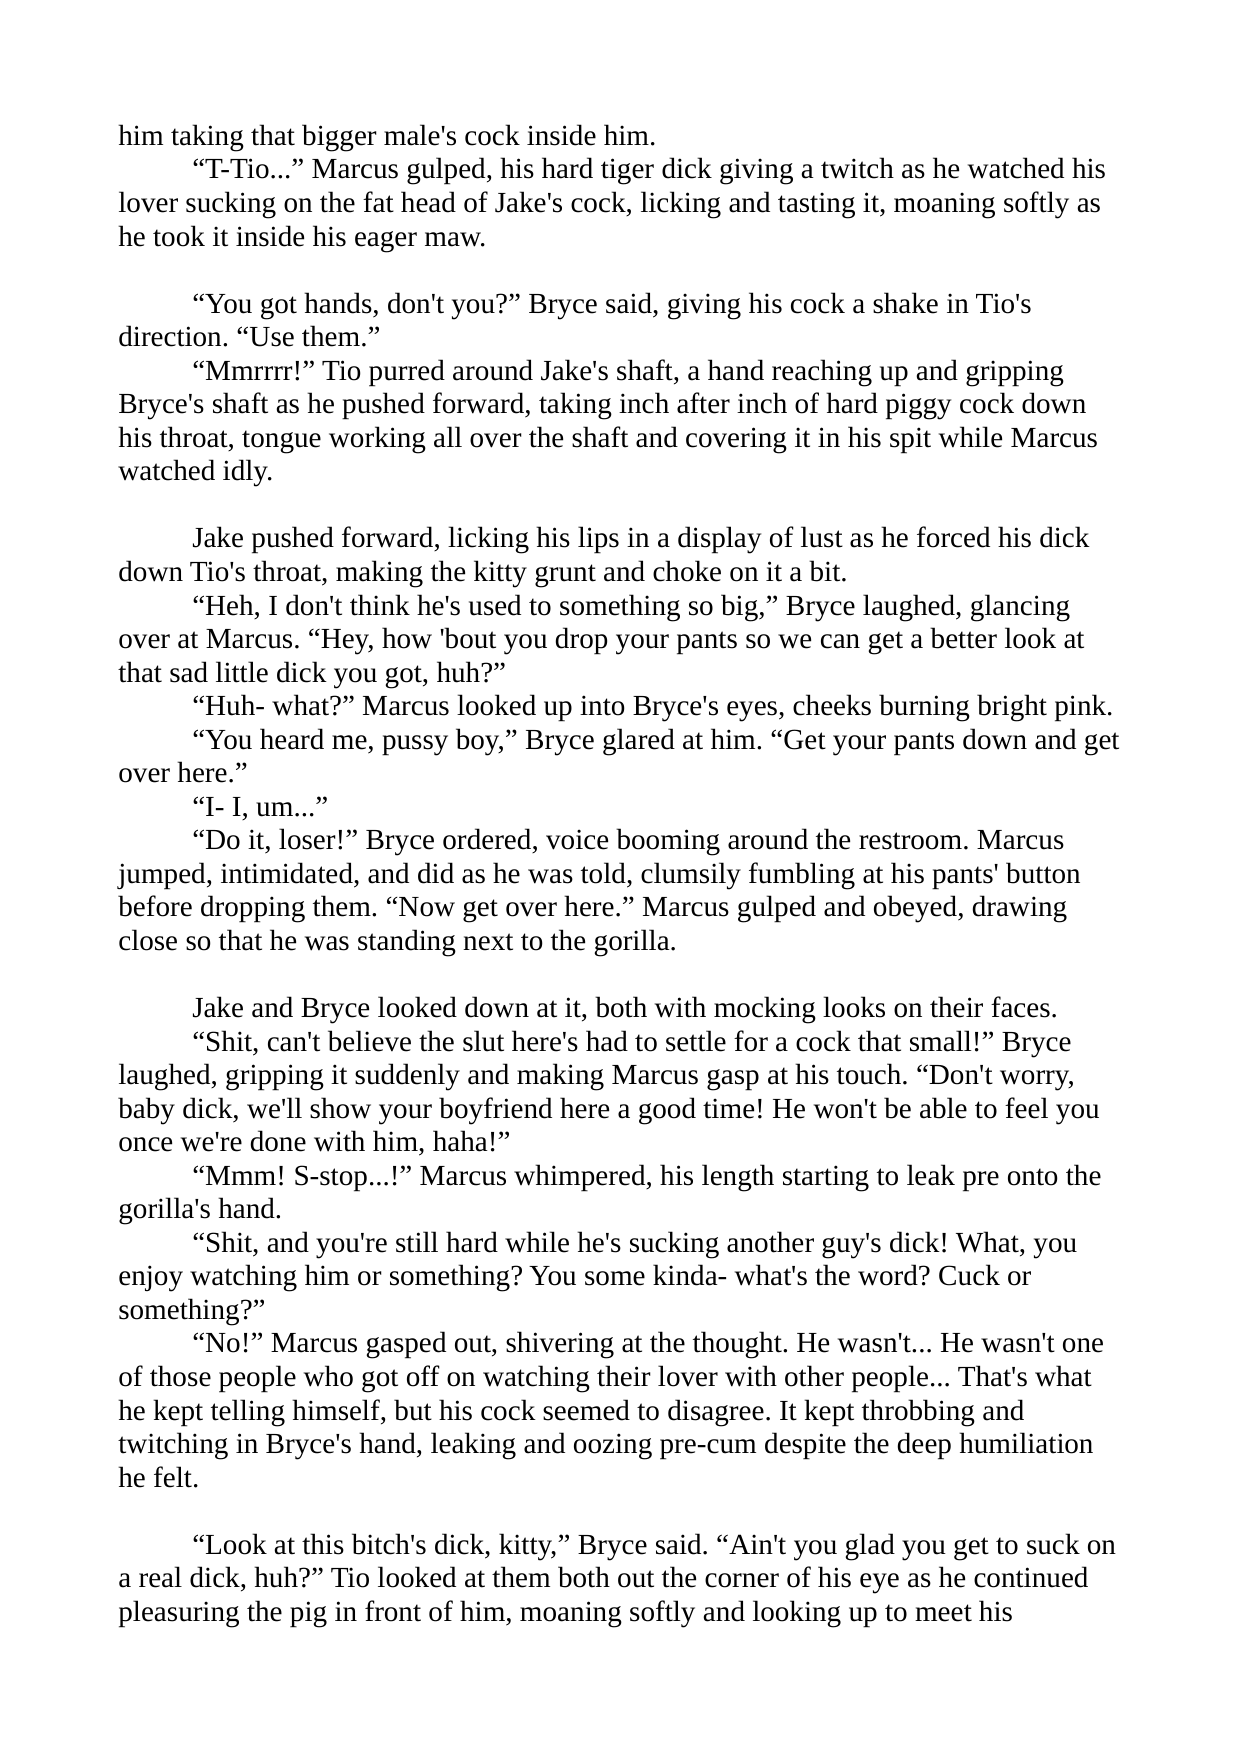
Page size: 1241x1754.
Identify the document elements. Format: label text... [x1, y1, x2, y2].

text “Do it, loser!” Bryce ordered, voice booming around the restroom. Marcus jumped, intimidated, and did as he was told, clumsily fumbling at his pants' button before dropping them. “Now get over here.” Marcus gulped and obeyed, drawing close so that he was standing next to the gorilla. [118, 822, 1122, 957]
text Jake pushed forward, licking his lips in a display of lust as he forced his dick down Tio's throat, making the kitty grunt and choke on it a bit. [118, 521, 1122, 588]
text “You heard me, pussy boy,” Bryce glared at him. “Get your pants down and get over here.” [118, 722, 1122, 789]
text “Huh- what?” Marcus looked up into Bryce's eyes, cheeks burning bright pink. [118, 688, 1122, 722]
text “T-Tio...” Marcus gulped, his hard tiger dick giving a twitch as he watched his lover sucking on the fat head of Jake's cock, licking and tasting it, moaning softly as he took it inside his eager maw. [118, 152, 1122, 252]
text him taking that bigger male's cock inside him. [118, 118, 1122, 152]
text Jake and Bryce looked down at it, both with mocking looks on their faces. [118, 990, 1122, 1024]
text “Shit, and you're still hard while he's sucking another guy's dick! What, you enjoy watching him or something? You some kinda- what's the word? Cuck or something?” [118, 1225, 1122, 1326]
text “I- I, um...” [118, 789, 1122, 822]
text “Look at this bitch's dick, kitty,” Bryce said. “Ain't you glad you get to suck on a real dick, huh?” Tio looked at them both out the corner of his eye as he continued pleasuring the pig in front of him, moaning softly and looking up to meet his [118, 1527, 1122, 1627]
text “Mmm! S-stop...!” Marcus whimpered, his length starting to leak pre onto the gorilla's hand. [118, 1158, 1122, 1225]
text “Heh, I don't think he's used to something so big,” Bryce laughed, glancing over at Marcus. “Hey, how 'bout you drop your pants so we can get a better look at that sad little dick you got, huh?” [118, 588, 1122, 688]
text “You got hands, don't you?” Bryce said, giving his cock a shake in Tio's direction. “Use them.” [118, 286, 1122, 353]
text “Mmrrrr!” Tio purred around Jake's shaft, a hand reaching up and gripping Bryce's shaft as he pushed forward, taking inch after inch of hard piggy cock down his throat, tongue working all over the shaft and covering it in his spit while Marcus watched idly. [118, 353, 1122, 487]
text “No!” Marcus gasped out, shivering at the thought. He wasn't... He wasn't one of those people who got off on watching their lover with other people... That's what he kept telling himself, but his cock seemed to disagree. It kept throbbing and twitching in Bryce's hand, leaking and oozing pre-cum despite the deep humiliation he felt. [118, 1326, 1122, 1493]
text “Shit, can't believe the slut here's had to settle for a cock that small!” Bryce laughed, gripping it suddenly and making Marcus gasp at his touch. “Don't worry, baby dick, we'll show your boyfriend here a good time! He won't be able to feel you once we're done with him, haha!” [118, 1024, 1122, 1158]
